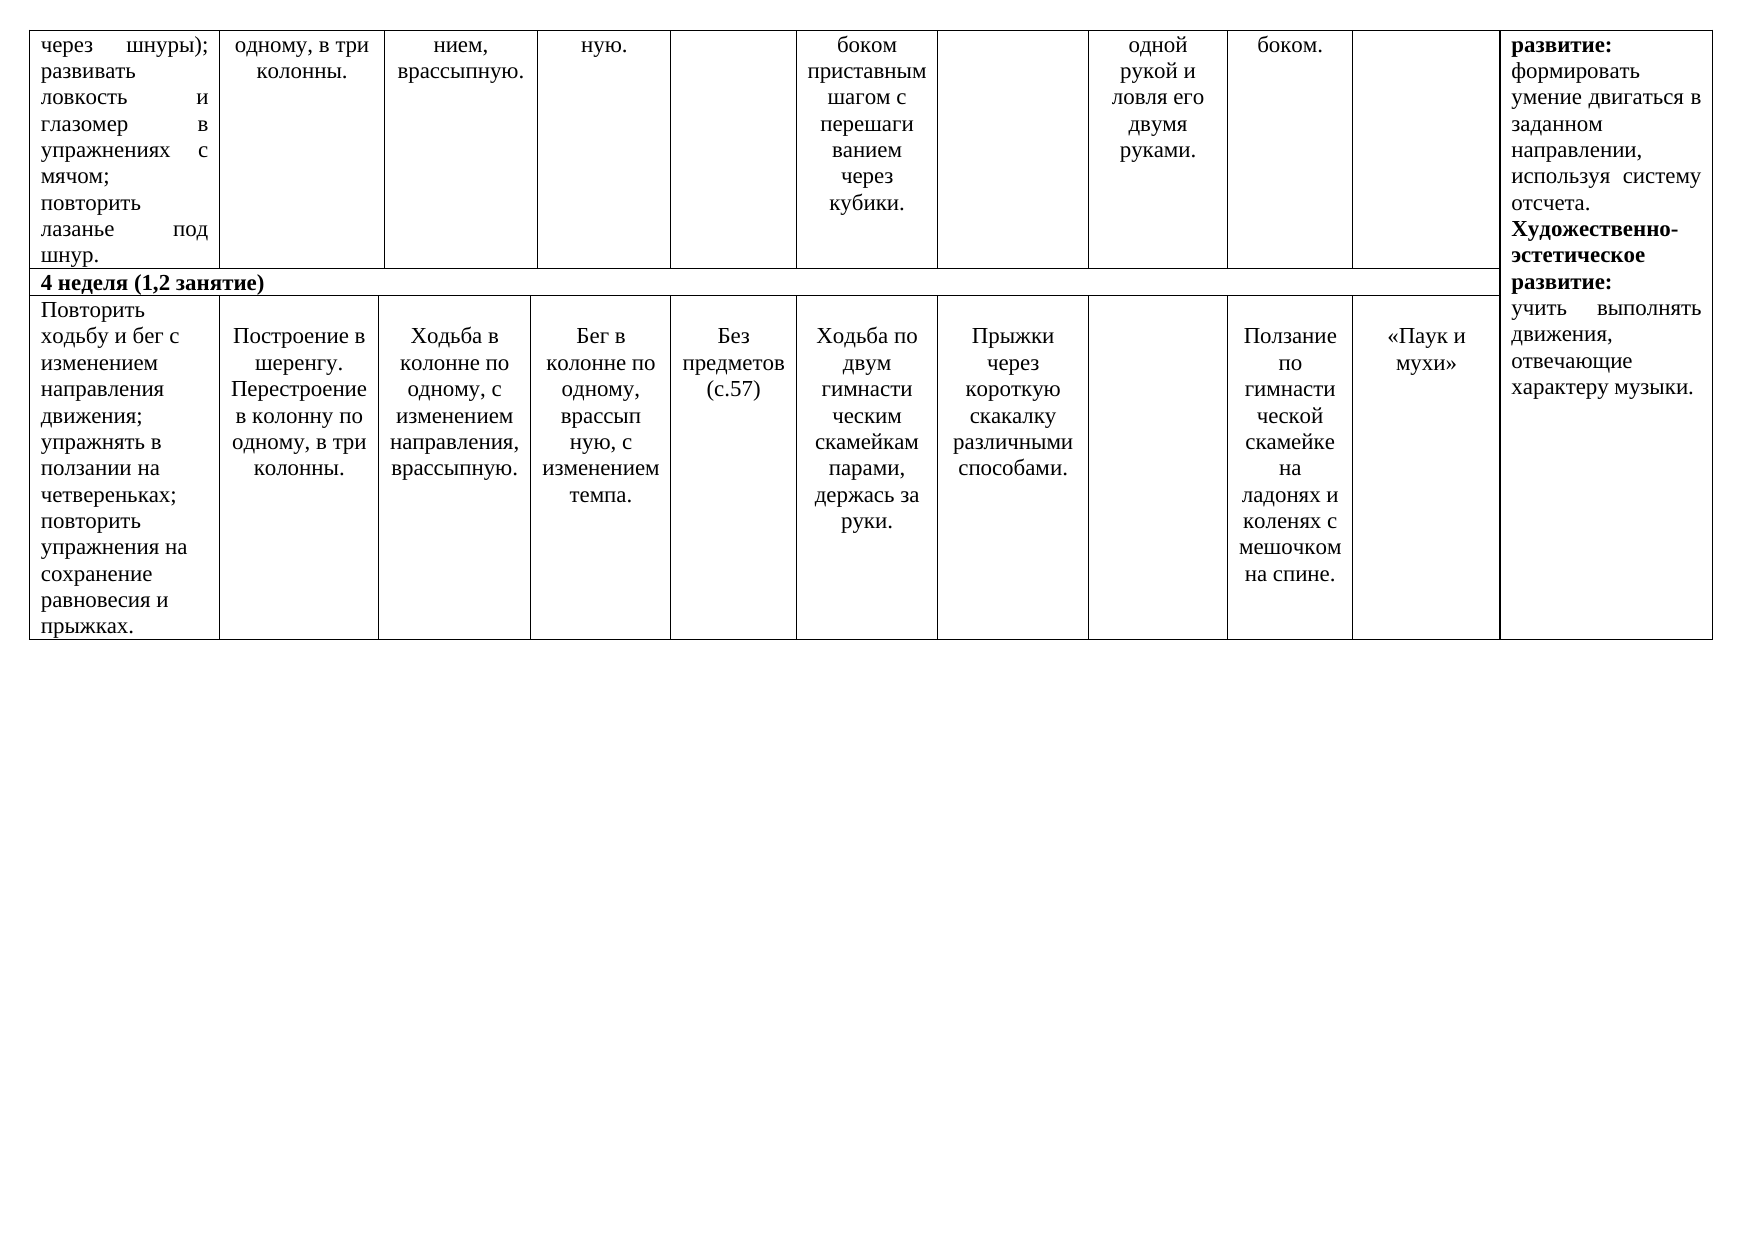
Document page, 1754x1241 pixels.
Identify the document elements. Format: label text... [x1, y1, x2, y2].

table_cell развитие: формировать умение двигаться в заданном направлении, используя систему отсчета. Художественно-эстетическое развитие: учить выполнять движения, отвечающие характеру музыки. [1501, 31, 1712, 639]
table_cell боком. [1228, 31, 1352, 268]
table_cell Ходьба по двум гимнасти ческим скамейкам парами, держась за руки. [797, 296, 937, 639]
table_cell «Паук и мухи» [1353, 296, 1499, 639]
table_cell [671, 31, 796, 268]
table_cell [1089, 296, 1227, 639]
table_cell ную. [538, 31, 670, 268]
table_cell одной рукой и ловля его двумя руками. [1089, 31, 1227, 268]
table_cell Повторить ходьбу и бег с изменением направления движения; упражнять в ползании на четвереньках; повторить упражнения на сохранение равновесия и прыжках. [30, 296, 219, 639]
table_cell Ползание по гимнасти ческой скамейке на ладонях и коленях с мешочком на спине. [1228, 296, 1352, 639]
table_cell через шнуры); развивать ловкость и глазомер в упражнениях с мячом; повторить лазанье под шнур. [30, 31, 219, 268]
table_cell Построение в шеренгу. Перестроение в колонну по одному, в три колонны. [220, 296, 378, 639]
table_cell [1353, 31, 1499, 268]
table_cell боком приставным шагом с перешаги ванием через кубики. [797, 31, 937, 268]
table_cell Бег в колонне по одному, врассып ную, с изменением темпа. [531, 296, 670, 639]
table_cell Ходьба в колонне по одному, с изменением направления, врассыпную. [379, 296, 530, 639]
table_cell одному, в три колонны. [220, 31, 384, 268]
table_cell Без предметов (с.57) [671, 296, 796, 639]
table_cell [938, 31, 1088, 268]
table_cell Прыжки через короткую скакалку различными способами. [938, 296, 1088, 639]
table_cell 4 неделя (1,2 занятие) [30, 269, 1499, 295]
table_cell нием, врассыпную. [385, 31, 537, 268]
